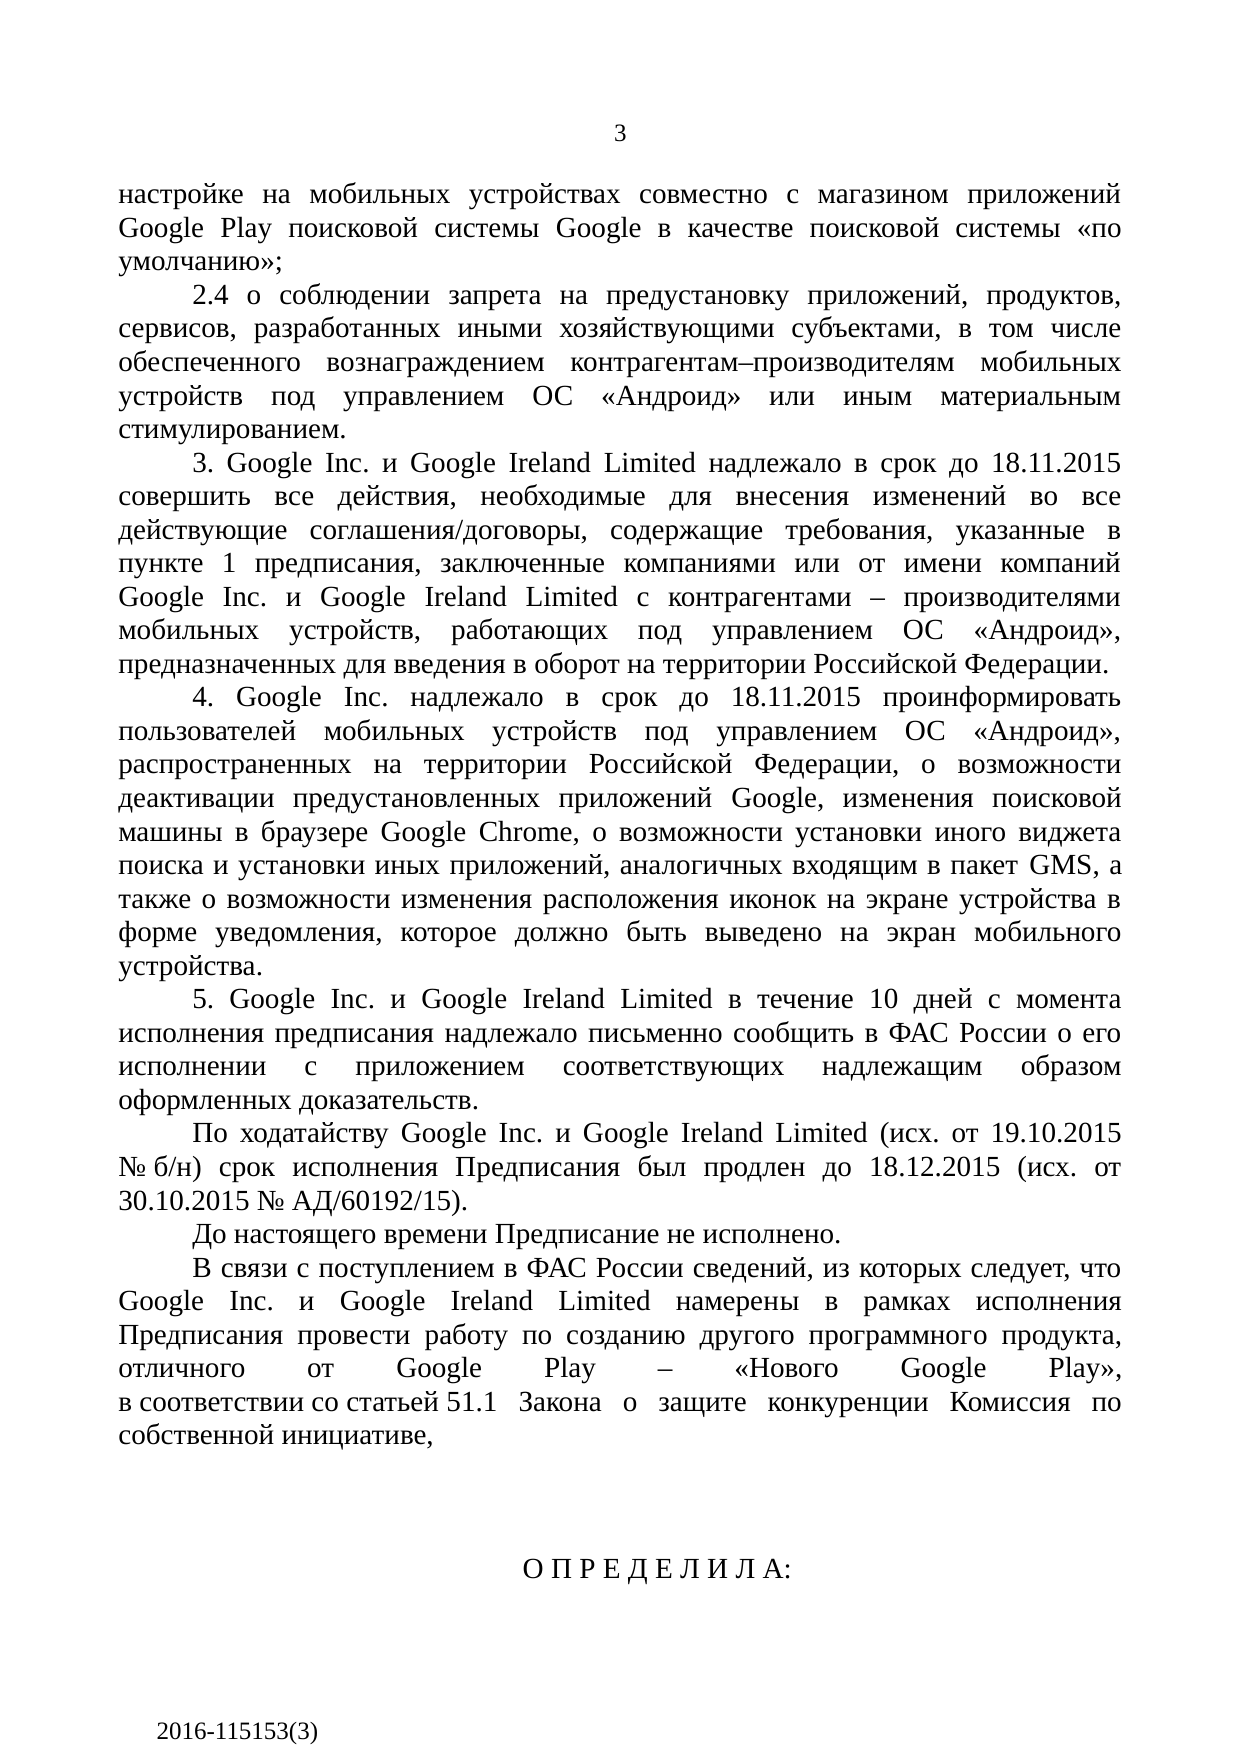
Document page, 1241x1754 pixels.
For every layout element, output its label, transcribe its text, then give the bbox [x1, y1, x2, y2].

text 4. Google Inc. надлежало в срок до 18.11.2015 проинформировать пользователей мобильных устройств под управлением ОС «Андроид», распространенных на территории Российской Федерации, о возможности деактивации предустановленных приложений Google, изменения поисковой машины в браузере Google Chrome, о возможности установки иного виджета поиска и установки иных приложений, аналогичных входящим в пакет GMS, а также о возможности изменения расположения иконок на экране устройства в форме уведомления, которое должно быть выведено на экран мобильного устройства. [118, 679, 1122, 981]
text настройке на мобильных устройствах совместно с магазином приложений Google Play поисковой системы Google в качестве поисковой системы «по умолчанию»; [118, 176, 1122, 277]
text 3. Google Inc. и Google Ireland Limited надлежало в срок до 18.11.2015 совершить все действия, необходимые для внесения изменений во все действующие соглашения/договоры, содержащие требования, указанные в пункте 1 предписания, заключенные компаниями или от имени компаний Google Inc. и Google Ireland Limited с контрагентами – производителями мобильных устройств, работающих под управлением ОС «Андроид», предназначенных для введения в оборот на территории Российской Федерации. [118, 445, 1122, 679]
text О П Р Е Д Е Л И Л А: [118, 1552, 1122, 1585]
text 2.4 о соблюдении запрета на предустановку приложений, продуктов, сервисов, разработанных иными хозяйствующими субъектами, в том числе обеспеченного вознаграждением контрагентам–производителям мобильных устройств под управлением ОС «Андроид» или иным материальным стимулированием. [118, 277, 1122, 445]
text До настоящего времени Предписание не исполнено. [118, 1216, 1122, 1250]
text По ходатайству Google Inc. и Google Ireland Limited (исх. от 19.10.2015 № б/н) срок исполнения Предписания был продлен до 18.12.2015 (исх. от 30.10.2015 № АД/60192/15). [118, 1116, 1122, 1216]
text В связи с поступлением в ФАС России сведений, из которых следует, что Google Inc. и Google Ireland Limited намерены в рамках исполнения Предписания провести работу по созданию другого программного продукта, отличного от Google Play – «Нового Google Play», в соответствии со статьей 51.1 Закона о защите конкуренции Комиссия по собственной инициативе, [118, 1250, 1122, 1451]
text 5. Google Inc. и Google Ireland Limited в течение 10 дней с момента исполнения предписания надлежало письменно сообщить в ФАС России о его исполнении с приложением соответствующих надлежащим образом оформленных доказательств. [118, 981, 1122, 1116]
